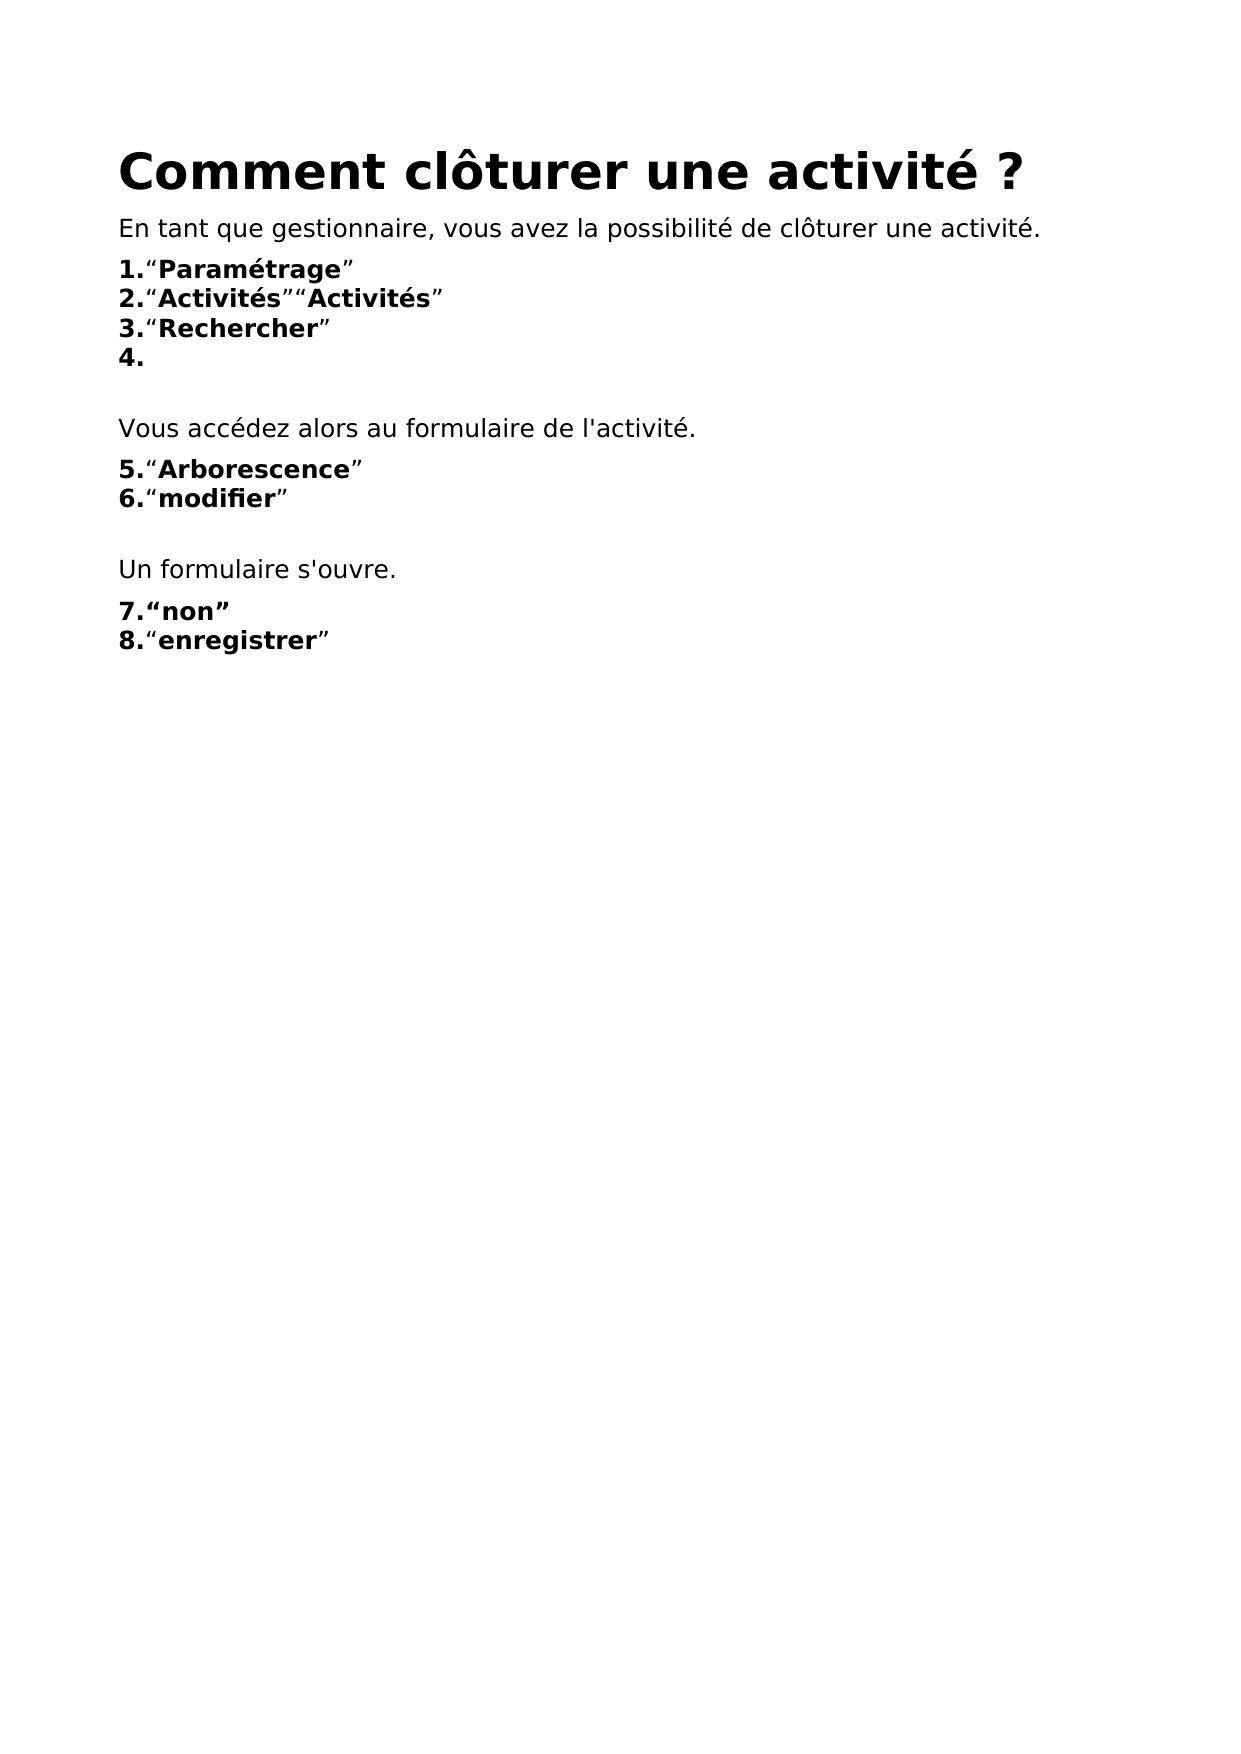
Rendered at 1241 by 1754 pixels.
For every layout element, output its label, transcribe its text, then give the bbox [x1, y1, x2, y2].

text 5.“Arborescence” 6.“modifier” [118, 456, 1122, 543]
text Un formulaire s'ouvre. [118, 556, 1122, 585]
subtitle Comment clôturer une activité ? [118, 143, 1122, 201]
text 1.“Paramétrage” 2.“Activités”“Activités” 3.“Rechercher” 4. [118, 256, 1122, 401]
text 7.“non” 8.“enregistrer” [118, 597, 1122, 685]
text Vous accédez alors au formulaire de l'activité. [118, 414, 1122, 443]
text En tant que gestionnaire, vous avez la possibilité de clôturer une activité. [118, 214, 1122, 243]
